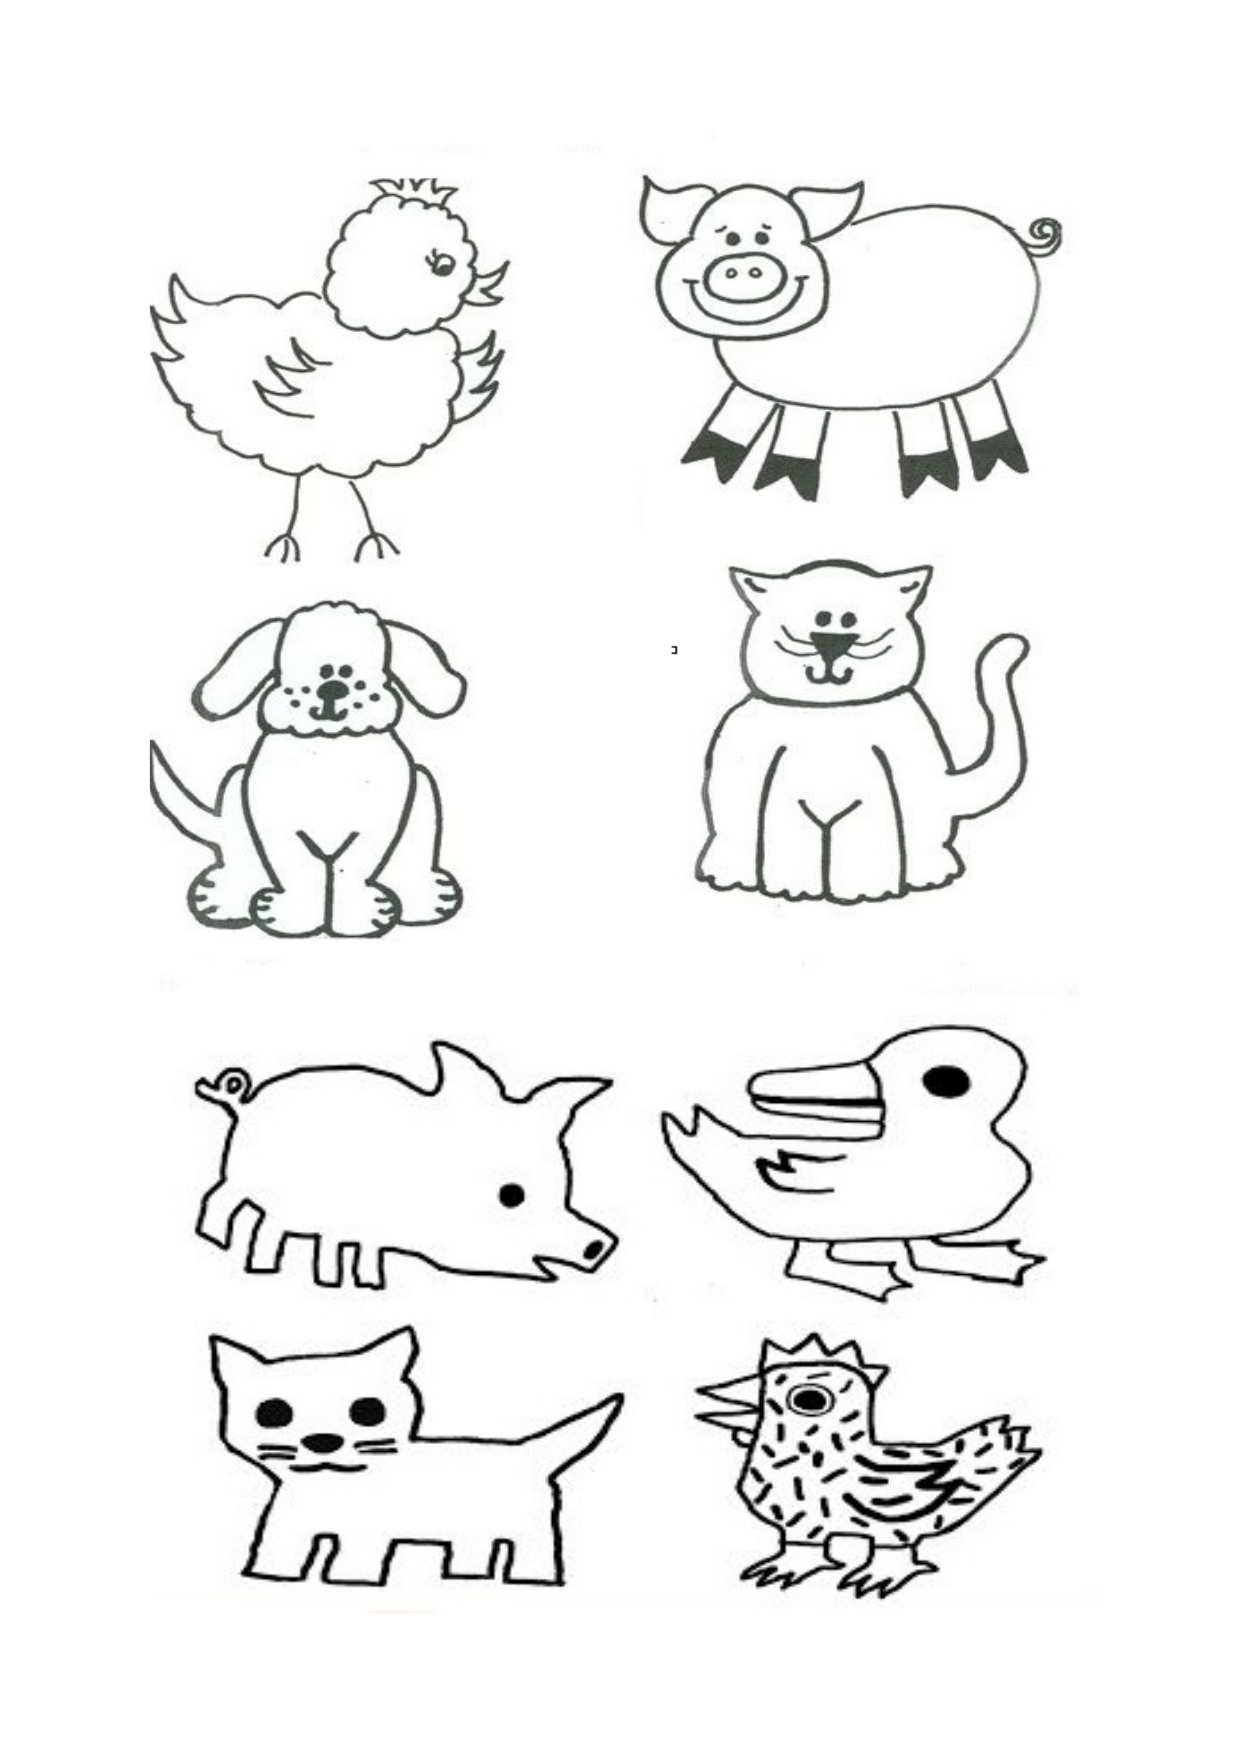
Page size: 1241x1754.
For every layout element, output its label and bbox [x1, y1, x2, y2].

picture [149, 130, 1102, 1616]
